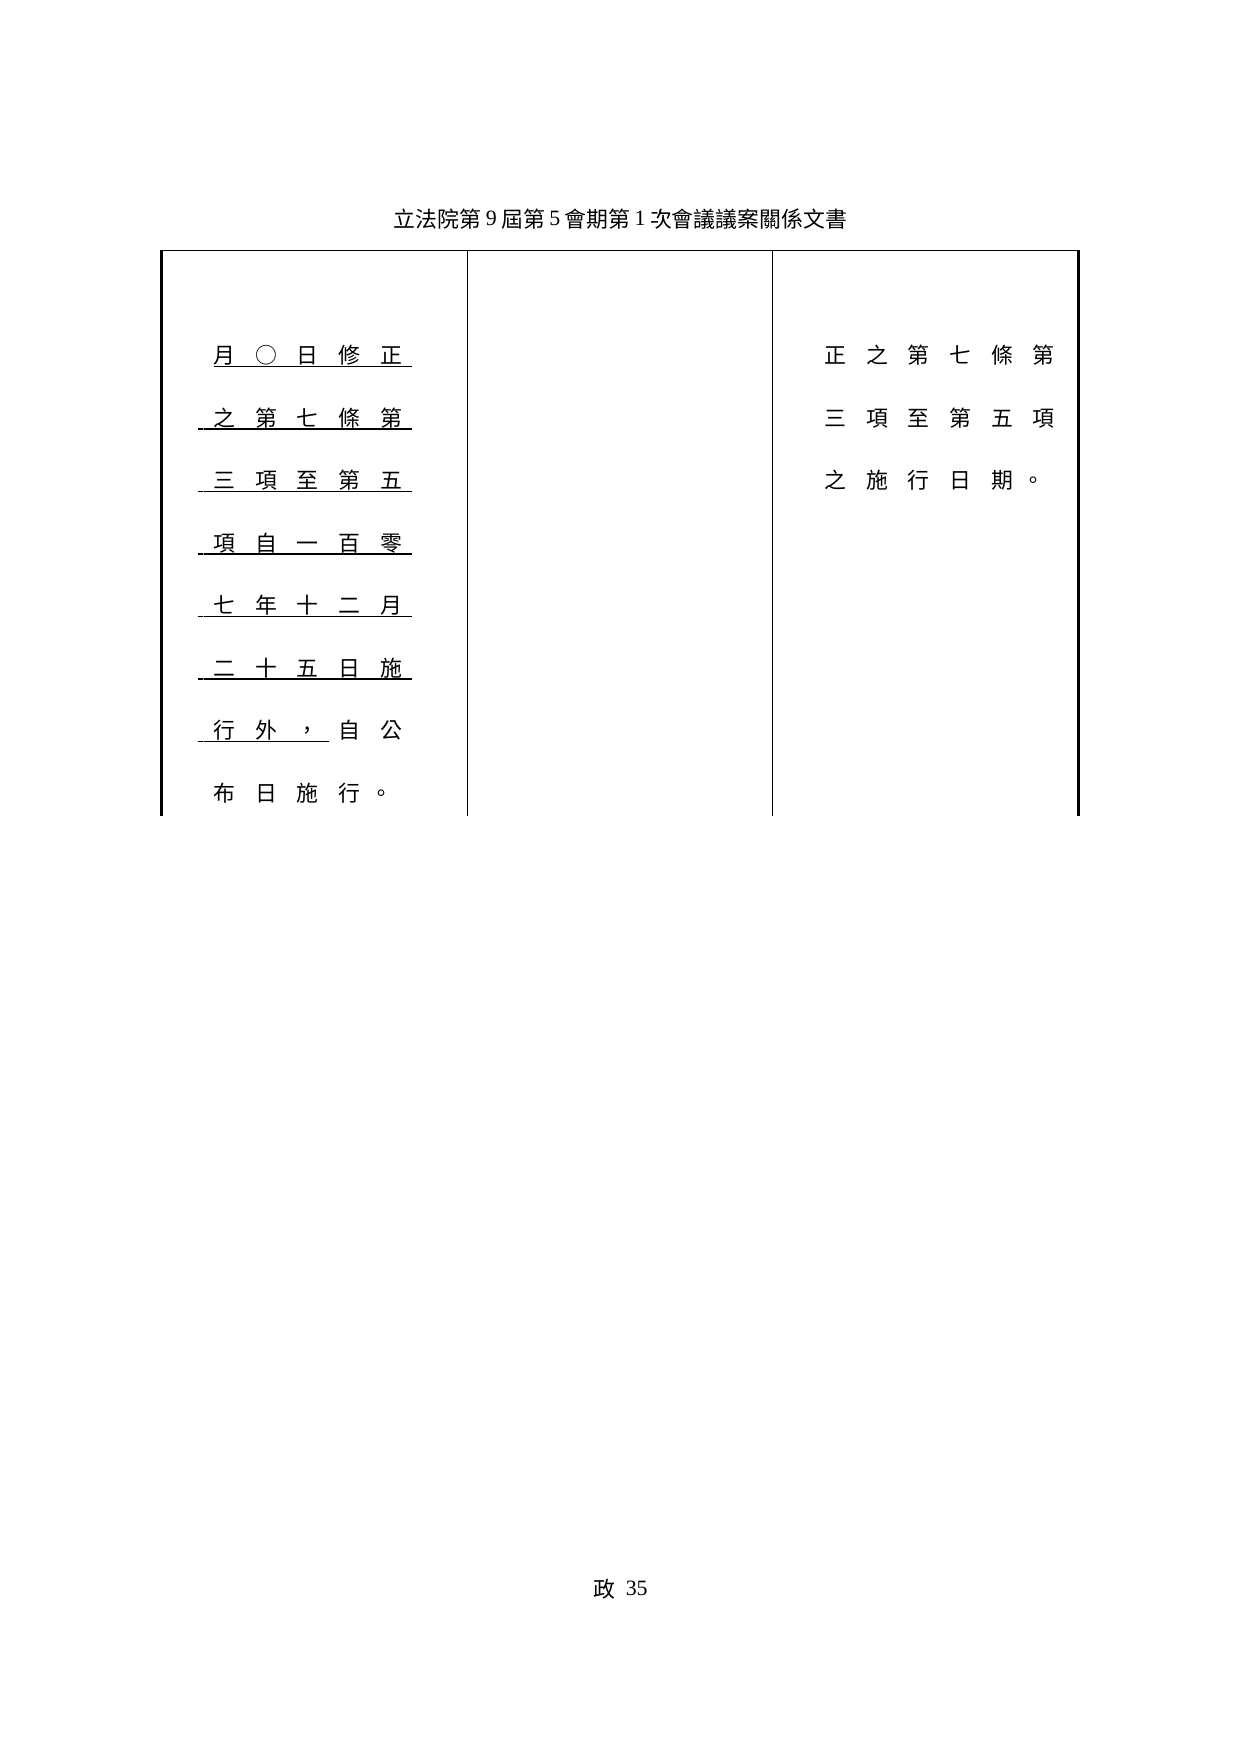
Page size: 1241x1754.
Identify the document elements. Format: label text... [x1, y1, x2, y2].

table_cell 正之第七條第三項至第五項之施行日期。 [773, 251, 1077, 816]
table_cell 月○日修正之第七條第三項至第五項自一百零七年十二月二十五日施行外，自公布日施行。 [163, 251, 467, 816]
table_cell [468, 251, 772, 816]
